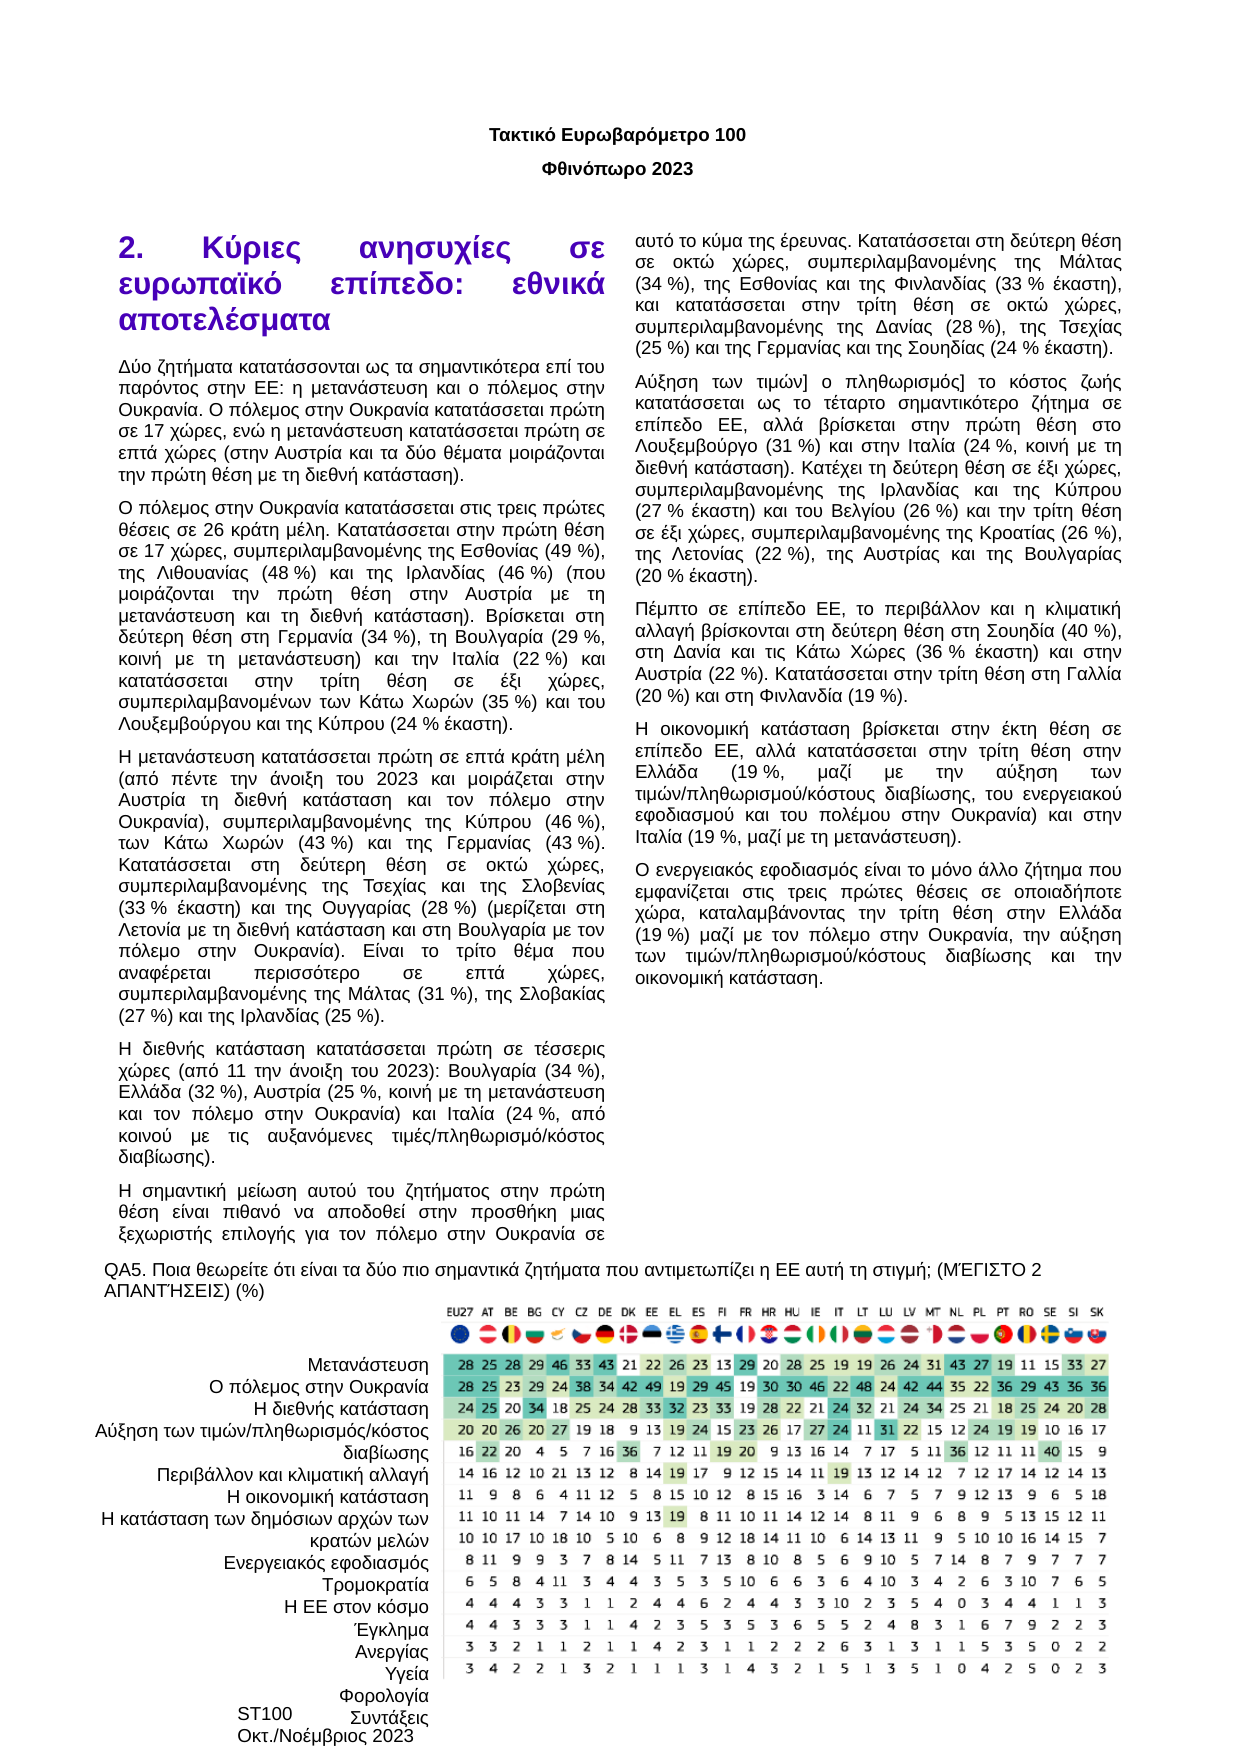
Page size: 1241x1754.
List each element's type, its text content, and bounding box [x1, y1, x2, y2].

text Δύο ζητήματα κατατάσσονται ως τα σημαντικότερα επί του παρόντος στην ΕΕ: η μετανάστευση και ο πόλεμος στην Ουκρανία. Ο πόλεμος στην Ουκρανία κατατάσσεται πρώτη σε 17 χώρες, ενώ η μετανάστευση κατατάσσεται πρώτη σε επτά χώρες (στην Αυστρία και τα δύο θέματα μοιράζονται την πρώτη θέση με τη διεθνή κατάσταση). [118, 356, 605, 485]
text Η μετανάστευση κατατάσσεται πρώτη σε επτά κράτη μέλη (από πέντε την άνοιξη του 2023 και μοιράζεται στην Αυστρία τη διεθνή κατάσταση και τον πόλεμο στην Ουκρανία), συμπεριλαμβανομένης της Κύπρου (46 %), των Κάτω Χωρών (43 %) και της Γερμανίας (43 %). Κατατάσσεται στη δεύτερη θέση σε οκτώ χώρες, συμπεριλαμβανομένης της Τσεχίας και της Σλοβενίας (33 % έκαστη) και της Ουγγαρίας (28 %) (μερίζεται στη Λετονία με τη διεθνή κατάσταση και στη Βουλγαρία με τον πόλεμο στην Ουκρανία). Είναι το τρίτο θέμα που αναφέρεται περισσότερο σε επτά χώρες, συμπεριλαμβανομένης της Μάλτας (31 %), της Σλοβακίας (27 %) και της Ιρλανδίας (25 %). [118, 746, 605, 1026]
subtitle 2. Κύριες ανησυχίες σε ευρωπαϊκό επίπεδο: εθνικά αποτελέσματα [118, 229, 605, 337]
text Η οικονομική κατάσταση βρίσκεται στην έκτη θέση σε επίπεδο ΕΕ, αλλά κατατάσσεται στην τρίτη θέση στην Ελλάδα (19 %, μαζί με την αύξηση των τιμών/πληθωρισμού/κόστους διαβίωσης, του ενεργειακού εφοδιασμού και του πολέμου στην Ουκρανία) και στην Ιταλία (19 %, μαζί με τη μετανάστευση). [635, 718, 1122, 847]
text Ο πόλεμος στην Ουκρανία κατατάσσεται στις τρεις πρώτες θέσεις σε 26 κράτη μέλη. Κατατάσσεται στην πρώτη θέση σε 17 χώρες, συμπεριλαμβανομένης της Εσθονίας (49 %), της Λιθουανίας (48 %) και της Ιρλανδίας (46 %) (που μοιράζονται την πρώτη θέση στην Αυστρία με τη μετανάστευση και τη διεθνή κατάσταση). Βρίσκεται στη δεύτερη θέση στη Γερμανία (34 %), τη Βουλγαρία (29 %, κοινή με τη μετανάστευση) και την Ιταλία (22 %) και κατατάσσεται στην τρίτη θέση σε έξι χώρες, συμπεριλαμβανομένων των Κάτω Χωρών (35 %) και του Λουξεμβούργου και της Κύπρου (24 % έκαστη). [118, 497, 605, 734]
text Η σημαντική μείωση αυτού του ζητήματος στην πρώτη θέση είναι πιθανό να αποδοθεί στην προσθήκη μιας ξεχωριστής επιλογής για τον πόλεμο στην Ουκρανία σε [118, 1179, 605, 1244]
text Πέμπτο σε επίπεδο ΕΕ, το περιβάλλον και η κλιματική αλλαγή βρίσκονται στη δεύτερη θέση στη Σουηδία (40 %), στη Δανία και τις Κάτω Χώρες (36 % έκαστη) και στην Αυστρία (22 %). Κατατάσσεται στην τρίτη θέση στη Γαλλία (20 %) και στη Φινλανδία (19 %). [635, 598, 1122, 706]
text Ο ενεργειακός εφοδιασμός είναι το μόνο άλλο ζήτημα που εμφανίζεται στις τρεις πρώτες θέσεις σε οποιαδήποτε χώρα, καταλαμβάνοντας την τρίτη θέση στην Ελλάδα (19 %) μαζί με τον πόλεμο στην Ουκρανία, την αύξηση των τιμών/πληθωρισμού/κόστους διαβίωσης και την οικονομική κατάσταση. [635, 859, 1122, 988]
text αυτό το κύμα της έρευνας. Κατατάσσεται στη δεύτερη θέση σε οκτώ χώρες, συμπεριλαμβανομένης της Μάλτας (34 %), της Εσθονίας και της Φινλανδίας (33 % έκαστη), και κατατάσσεται στην τρίτη θέση σε οκτώ χώρες, συμπεριλαμβανομένης της Δανίας (28 %), της Τσεχίας (25 %) και της Γερμανίας και της Σουηδίας (24 % έκαστη). [635, 229, 1122, 359]
text Αύξηση των τιμών] ο πληθωρισμός] το κόστος ζωής κατατάσσεται ως το τέταρτο σημαντικότερο ζήτημα σε επίπεδο ΕΕ, αλλά βρίσκεται στην πρώτη θέση στο Λουξεμβούργο (31 %) και στην Ιταλία (24 %, κοινή με τη διεθνή κατάσταση). Κατέχει τη δεύτερη θέση σε έξι χώρες, συμπεριλαμβανομένης της Ιρλανδίας και της Κύπρου (27 % έκαστη) και του Βελγίου (26 %) και την τρίτη θέση σε έξι χώρες, συμπεριλαμβανομένης της Κροατίας (26 %), της Λετονίας (22 %), της Αυστρίας και της Βουλγαρίας (20 % έκαστη). [635, 371, 1122, 586]
text Η διεθνής κατάσταση κατατάσσεται πρώτη σε τέσσερις χώρες (από 11 την άνοιξη του 2023): Βουλγαρία (34 %), Ελλάδα (32 %), Αυστρία (25 %, κοινή με τη μετανάστευση και τον πόλεμο στην Ουκρανία) και Ιταλία (24 %, από κοινού με τις αυξανόμενες τιμές/πληθωρισμό/κόστος διαβίωσης). [118, 1038, 605, 1167]
picture [441, 1301, 1113, 1681]
